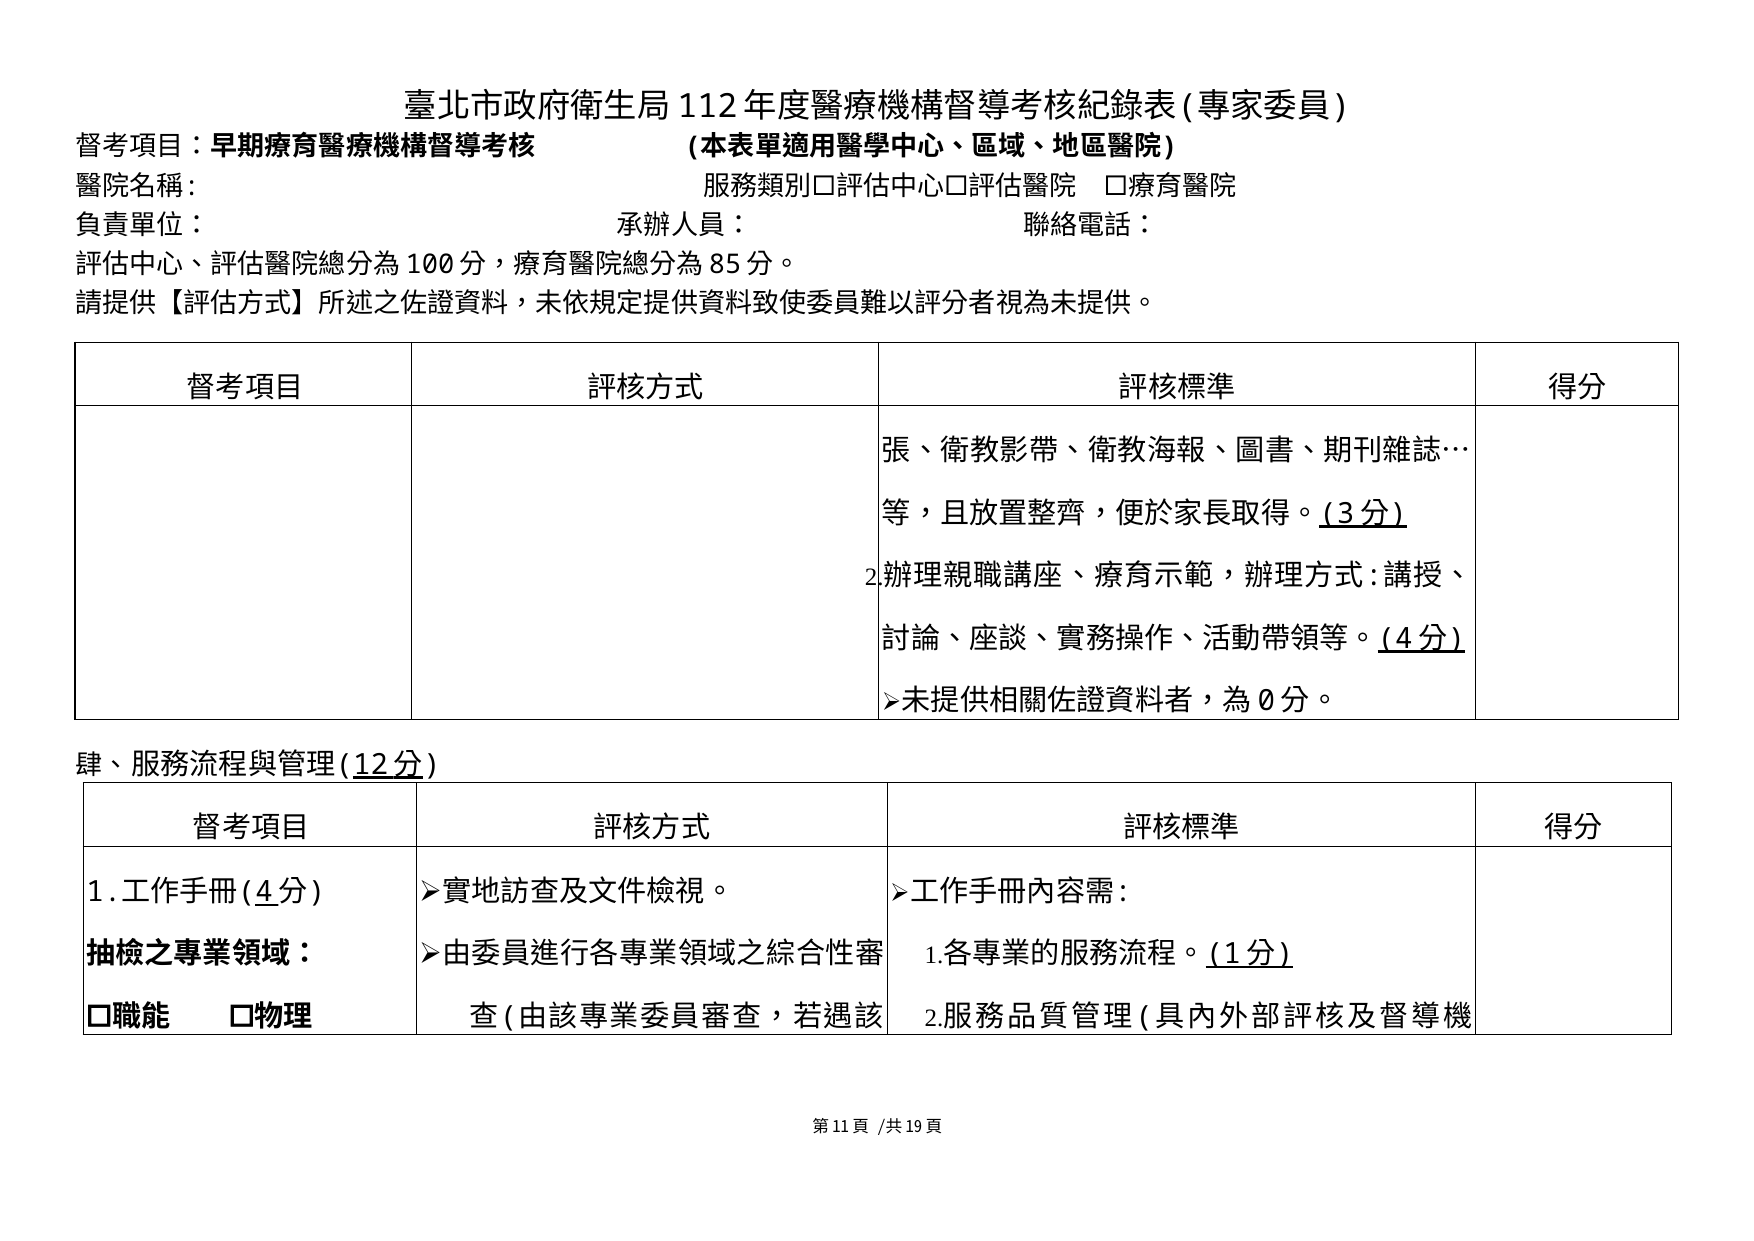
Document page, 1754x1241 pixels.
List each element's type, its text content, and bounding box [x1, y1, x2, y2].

table_header 評核標準 [888, 783, 1475, 846]
table_header 得分 [1476, 783, 1671, 846]
table_cell 實地訪查及文件檢視。 由委員進行各專業領域之綜合性審查(由該專業委員審查，若遇該 [417, 847, 887, 1034]
table_cell 實地訪查及文件檢視。 [412, 406, 878, 719]
table_cell [76, 406, 411, 719]
table_header 評核標準 [879, 343, 1475, 405]
table_header 評核方式 [412, 343, 878, 405]
table_header 評核方式 [417, 783, 887, 846]
table_cell 衛教執行需 提供多元衛教工具，如：活動資訊、衛教單張、衛教影帶、衛教海報、圖書、期刊雜誌…等，且放置整齊，便於家長取得。(3分) 辦理親職講座、療育示範，辦理方式:講授、討論、座談、實務操作、活動帶領等。(4分) 未提供相關佐證資料者，為0分。 [879, 406, 1475, 719]
table_header 督考項目 [84, 783, 416, 846]
table_cell [1476, 847, 1671, 1034]
table_header 得分 [1476, 343, 1678, 405]
table_cell 1.工作手冊(4分) 抽檢之專業領域： 職能 物理 [84, 847, 416, 1034]
table_header 督考項目 [76, 343, 411, 405]
table_cell [1476, 406, 1678, 719]
list 服務流程與管理(12分) [75, 720, 1679, 782]
table_cell 工作手冊內容需: 各專業的服務流程。(1分) 服務品質管理(具內外部評核及督導機 [888, 847, 1475, 1034]
